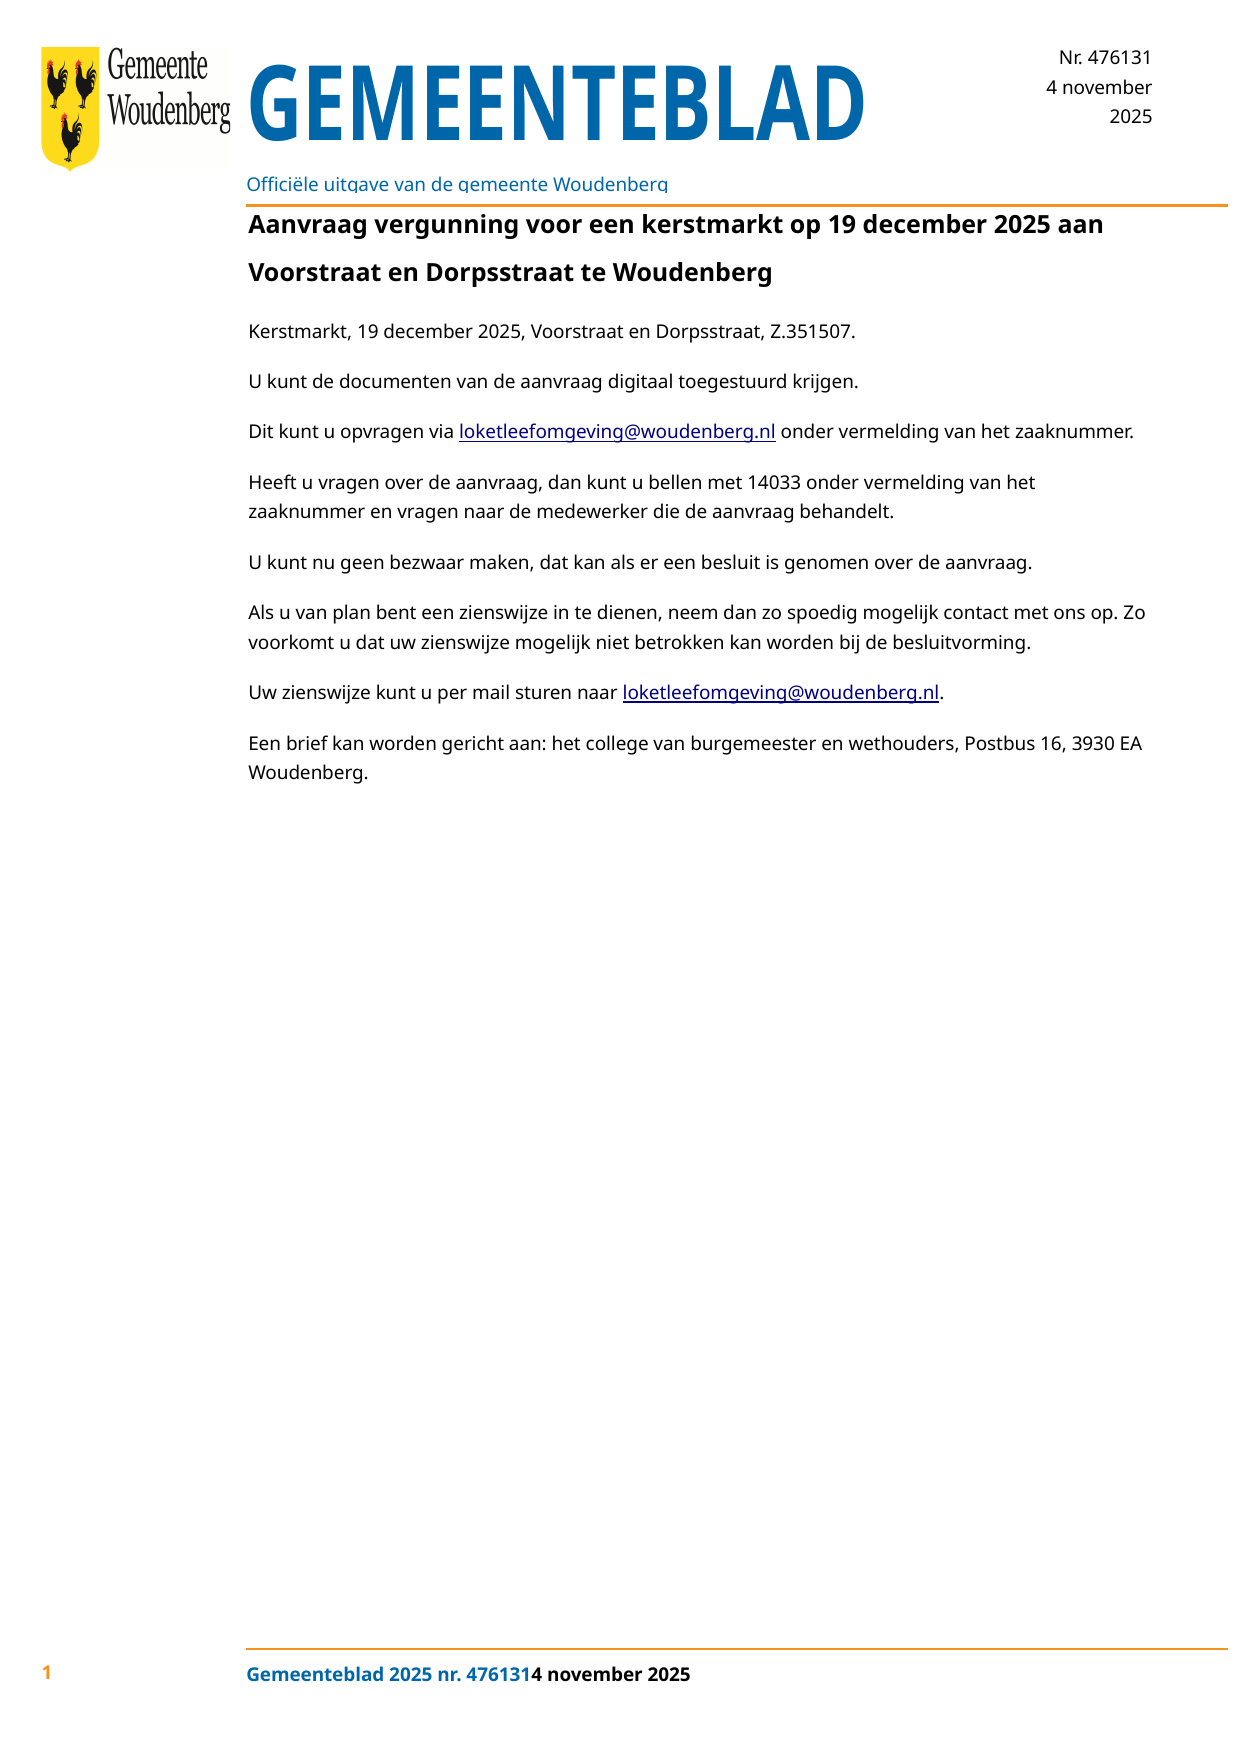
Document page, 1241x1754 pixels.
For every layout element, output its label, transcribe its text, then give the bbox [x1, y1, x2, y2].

text Aanvraag vergunning voor een kerstmarkt op 19 december 2025 aan Voorstraat en Dorpsstraat te Woudenberg [248, 207, 1152, 288]
text Dit kunt u opvragen via loketleefomgeving@woudenberg.nl onder vermelding van het zaaknummer. [248, 419, 1152, 444]
text Heeft u vragen over de aanvraag, dan kunt u bellen met 14033 onder vermelding van het zaaknummer en vragen naar de medewerker die de aanvraag behandelt. [248, 469, 1152, 524]
text U kunt de documenten van de aanvraag digitaal toegestuurd krijgen. [248, 368, 1152, 394]
text U kunt nu geen bezwaar maken, dat kan als er een besluit is genomen over de aanvraag. [248, 549, 1152, 575]
picture [41, 47, 231, 172]
text Uw zienswijze kunt u per mail sturen naar loketleefomgeving@woudenberg.nl. [248, 679, 1152, 705]
text Als u van plan bent een zienswijze in te dienen, neem dan zo spoedig mogelijk contact met ons op. Zo voorkomt u dat uw zienswijze mogelijk niet betrokken kan worden bij de besluitvorming. [248, 599, 1152, 655]
text Een brief kan worden gericht aan: het college van burgemeester en wethouders, Postbus 16, 3930 EA Woudenberg. [248, 730, 1152, 785]
text Kerstmarkt, 19 december 2025, Voorstraat en Dorpsstraat, Z.351507. [248, 318, 1152, 344]
